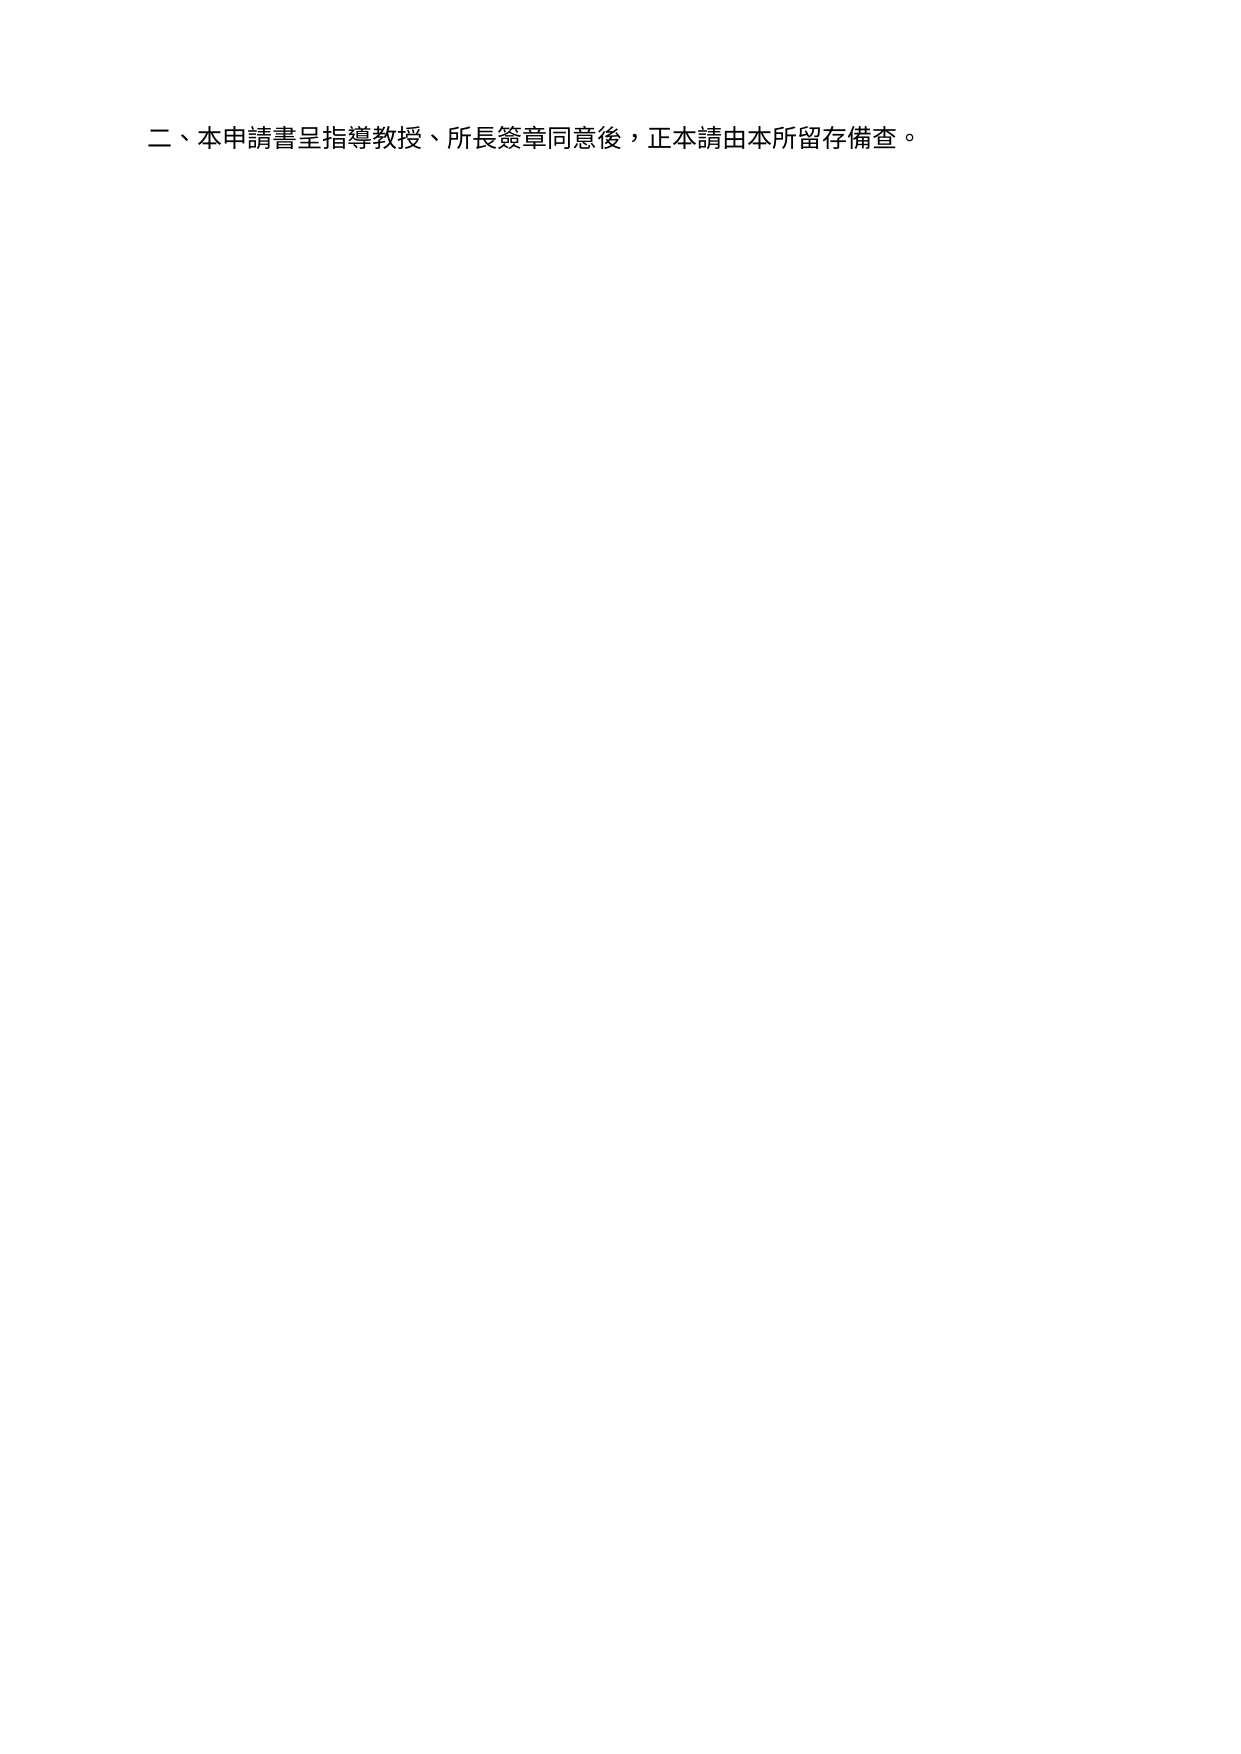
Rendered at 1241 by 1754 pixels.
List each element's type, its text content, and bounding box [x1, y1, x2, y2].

text 二、本申請書呈指導教授、所長簽章同意後，正本請由本所留存備查。 [148, 118, 1122, 154]
